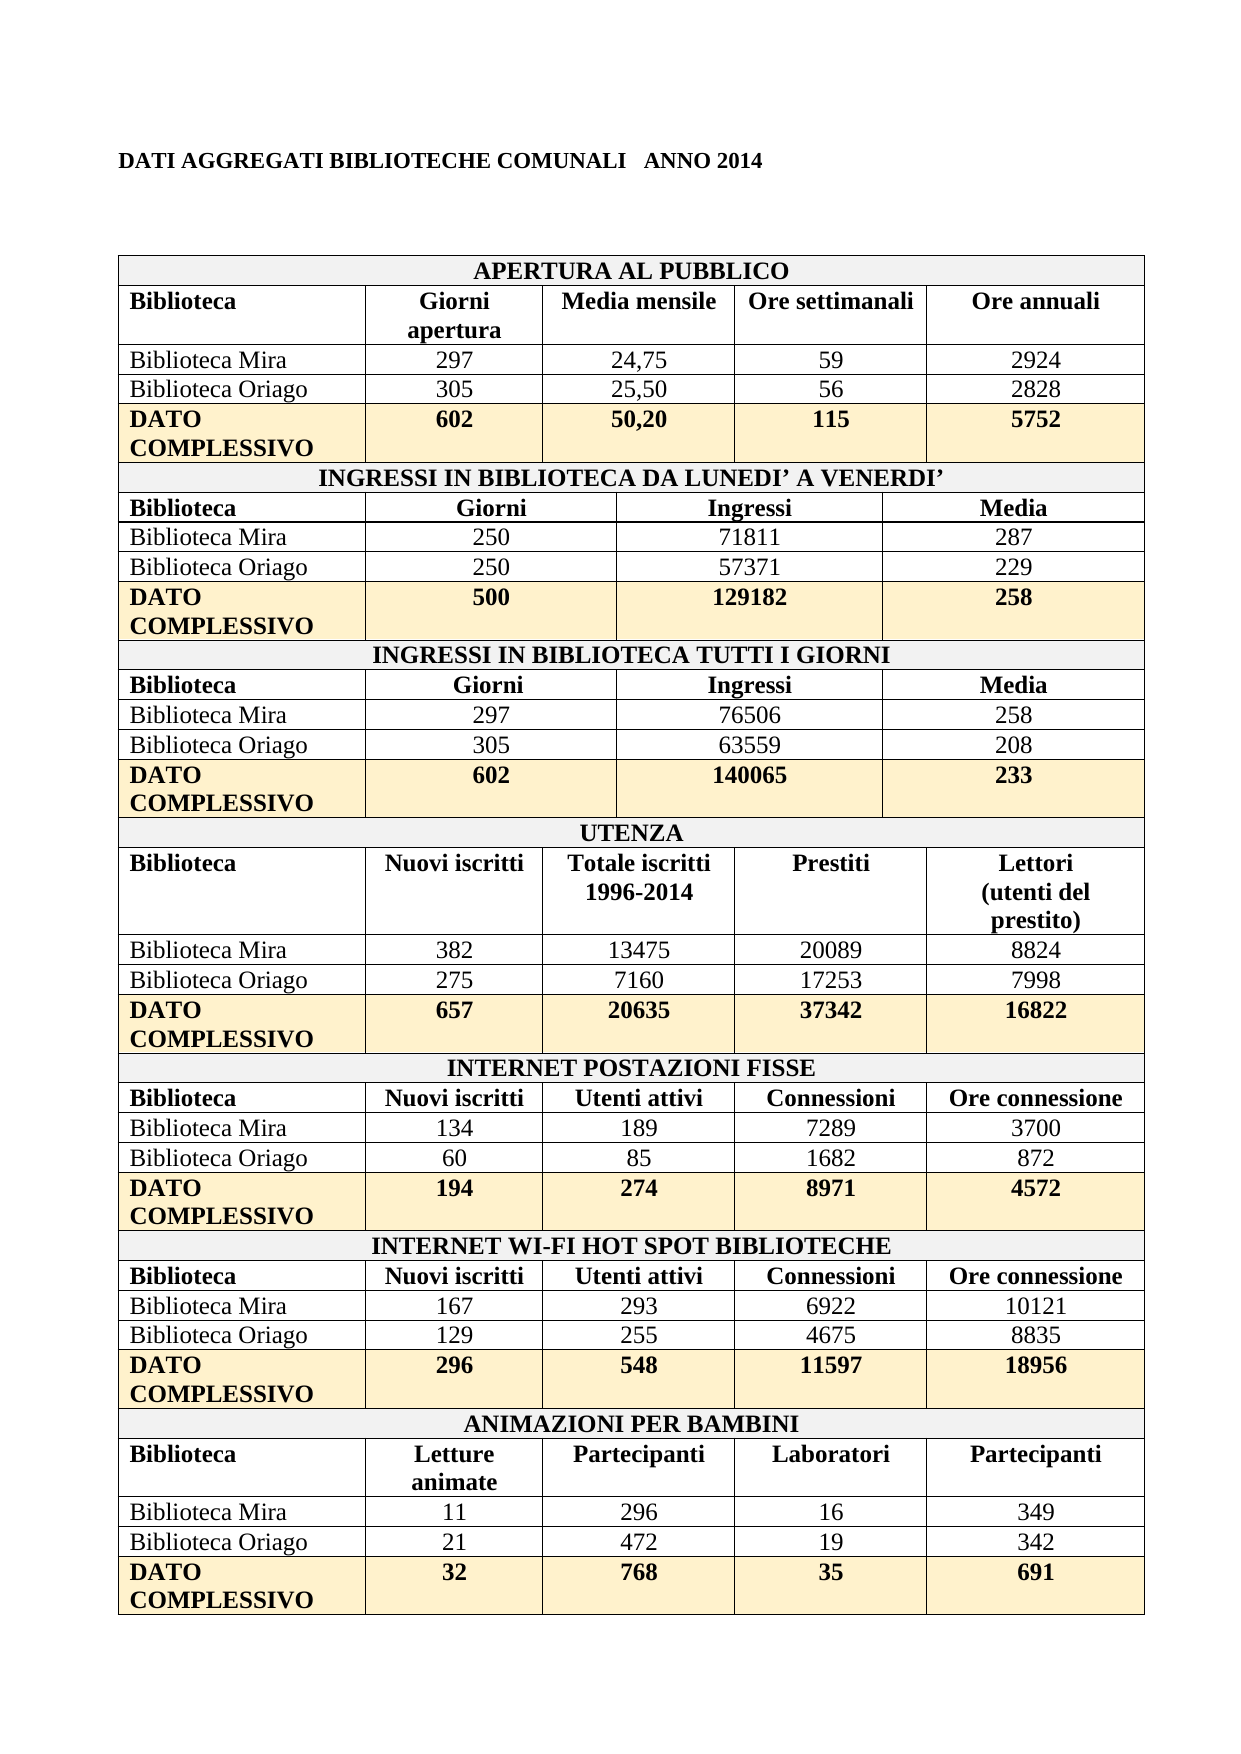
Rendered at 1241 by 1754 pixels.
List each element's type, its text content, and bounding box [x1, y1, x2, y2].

table_cell 115 [735, 404, 926, 462]
table_header APERTURA AL PUBBLICO [119, 256, 1144, 285]
table_cell 20089 [735, 935, 926, 964]
table_cell UTENZA [119, 818, 1144, 847]
table_cell 8971 [735, 1173, 926, 1230]
table_cell 342 [927, 1527, 1144, 1556]
table_cell 297 [366, 345, 542, 373]
table_cell 16 [735, 1497, 926, 1526]
table_cell 258 [883, 700, 1144, 729]
table_cell Giorni apertura [366, 286, 542, 344]
table_cell 167 [366, 1291, 542, 1319]
table_cell 59 [735, 345, 926, 373]
table_cell 76506 [617, 700, 882, 729]
table_cell 349 [927, 1497, 1144, 1526]
table_cell 296 [366, 1350, 542, 1408]
table_cell Ore annuali [927, 286, 1144, 344]
table_cell Biblioteca [119, 1083, 365, 1112]
table_cell Partecipanti [543, 1439, 734, 1496]
table_cell Prestiti [735, 848, 926, 934]
table_cell 7289 [735, 1113, 926, 1142]
table_cell Connessioni [735, 1261, 926, 1290]
table_cell 250 [366, 523, 616, 551]
table_cell Biblioteca Mira [119, 345, 365, 373]
table_cell Ore connessione [927, 1083, 1144, 1112]
table_cell 5752 [927, 404, 1144, 462]
table_cell DATO COMPLESSIVO [119, 1173, 365, 1230]
table_cell Biblioteca Mira [119, 935, 365, 964]
table_cell 233 [883, 760, 1144, 817]
table_cell 17253 [735, 965, 926, 994]
table_cell Nuovi iscritti [366, 1083, 542, 1112]
table_cell 208 [883, 730, 1144, 759]
table_cell 229 [883, 552, 1144, 581]
table_cell Ore settimanali [735, 286, 926, 344]
table_cell 250 [366, 552, 616, 581]
table_cell INTERNET WI-FI HOT SPOT BIBLIOTECHE [119, 1231, 1144, 1260]
table_cell Biblioteca Oriago [119, 1527, 365, 1556]
table_cell Ingressi [617, 493, 882, 521]
table_cell 768 [543, 1557, 734, 1614]
table_cell 7998 [927, 965, 1144, 994]
table_cell 500 [366, 582, 616, 639]
table_cell DATO COMPLESSIVO [119, 582, 365, 639]
table_cell 657 [366, 995, 542, 1052]
table_cell Connessioni [735, 1083, 926, 1112]
table_cell Biblioteca Mira [119, 700, 365, 729]
table_cell 293 [543, 1291, 734, 1319]
table_cell Biblioteca Oriago [119, 1321, 365, 1349]
table_cell Biblioteca [119, 848, 365, 934]
table_cell 2924 [927, 345, 1144, 373]
table_cell 21 [366, 1527, 542, 1556]
table_cell 189 [543, 1113, 734, 1142]
table_cell 24,75 [543, 345, 734, 373]
table_cell Utenti attivi [543, 1083, 734, 1112]
table_cell 19 [735, 1527, 926, 1556]
table_cell Biblioteca Mira [119, 1291, 365, 1319]
table_cell 472 [543, 1527, 734, 1556]
table_cell 140065 [617, 760, 882, 817]
table_cell 602 [366, 404, 542, 462]
table_cell 287 [883, 523, 1144, 551]
table_cell INTERNET POSTAZIONI FISSE [119, 1054, 1144, 1082]
table_cell Nuovi iscritti [366, 848, 542, 934]
table_cell Biblioteca Oriago [119, 375, 365, 403]
table_cell ANIMAZIONI PER BAMBINI [119, 1409, 1144, 1438]
table_cell Media mensile [543, 286, 734, 344]
table_cell Biblioteca Oriago [119, 552, 365, 581]
table_cell 4572 [927, 1173, 1144, 1230]
table_cell 11597 [735, 1350, 926, 1408]
table_cell 274 [543, 1173, 734, 1230]
table_cell 129182 [617, 582, 882, 639]
table_cell 16822 [927, 995, 1144, 1052]
table_cell Biblioteca Oriago [119, 730, 365, 759]
table_cell 305 [366, 730, 616, 759]
table_cell Letture animate [366, 1439, 542, 1496]
table_cell Biblioteca Mira [119, 1113, 365, 1142]
text DATI AGGREGATI BIBLIOTECHE COMUNALI ANNO 2014 [118, 148, 1122, 174]
table_cell Biblioteca Mira [119, 523, 365, 551]
table_cell Biblioteca [119, 670, 365, 699]
table_cell 63559 [617, 730, 882, 759]
table_cell Media [883, 670, 1144, 699]
table_cell Biblioteca Oriago [119, 965, 365, 994]
table_cell Media [883, 493, 1144, 521]
table_cell 10121 [927, 1291, 1144, 1319]
table_cell 2828 [927, 375, 1144, 403]
table_cell 872 [927, 1143, 1144, 1172]
table_cell 37342 [735, 995, 926, 1052]
table_cell 4675 [735, 1321, 926, 1349]
table_cell DATO COMPLESSIVO [119, 1350, 365, 1408]
table_cell 25,50 [543, 375, 734, 403]
table_cell 255 [543, 1321, 734, 1349]
table_cell 85 [543, 1143, 734, 1172]
table_cell 8824 [927, 935, 1144, 964]
table_cell 3700 [927, 1113, 1144, 1142]
table_cell 18956 [927, 1350, 1144, 1408]
table_cell Biblioteca [119, 286, 365, 344]
table_cell Laboratori [735, 1439, 926, 1496]
table_cell Lettori (utenti del prestito) [927, 848, 1144, 934]
table_cell 1682 [735, 1143, 926, 1172]
table_cell 134 [366, 1113, 542, 1142]
table_cell Giorni [366, 670, 616, 699]
table_cell Ingressi [617, 670, 882, 699]
table_cell 35 [735, 1557, 926, 1614]
table_cell Biblioteca [119, 1261, 365, 1290]
table_cell DATO COMPLESSIVO [119, 760, 365, 817]
table_cell INGRESSI IN BIBLIOTECA TUTTI I GIORNI [119, 641, 1144, 669]
table_cell Nuovi iscritti [366, 1261, 542, 1290]
table_cell 60 [366, 1143, 542, 1172]
table_cell 32 [366, 1557, 542, 1614]
table_cell Biblioteca Mira [119, 1497, 365, 1526]
table_cell DATO COMPLESSIVO [119, 1557, 365, 1614]
table_cell 20635 [543, 995, 734, 1052]
table_cell 275 [366, 965, 542, 994]
table_cell 258 [883, 582, 1144, 639]
table_cell Biblioteca [119, 1439, 365, 1496]
table_cell 57371 [617, 552, 882, 581]
table_cell 305 [366, 375, 542, 403]
table_cell Giorni [366, 493, 616, 521]
table_cell 382 [366, 935, 542, 964]
table_cell DATO COMPLESSIVO [119, 995, 365, 1052]
table_cell Biblioteca [119, 493, 365, 521]
table_cell 71811 [617, 523, 882, 551]
table_cell DATO COMPLESSIVO [119, 404, 365, 462]
table_cell Ore connessione [927, 1261, 1144, 1290]
table_cell 11 [366, 1497, 542, 1526]
table_cell 691 [927, 1557, 1144, 1614]
table_cell 297 [366, 700, 616, 729]
table_cell 602 [366, 760, 616, 817]
table_cell INGRESSI IN BIBLIOTECA DA LUNEDI’ A VENERDI’ [119, 463, 1144, 492]
table_cell 194 [366, 1173, 542, 1230]
table_cell 548 [543, 1350, 734, 1408]
table_cell 129 [366, 1321, 542, 1349]
table_cell 296 [543, 1497, 734, 1526]
table_cell 13475 [543, 935, 734, 964]
table_cell Utenti attivi [543, 1261, 734, 1290]
table_cell Biblioteca Oriago [119, 1143, 365, 1172]
table_cell Totale iscritti 1996-2014 [543, 848, 734, 934]
table_cell 50,20 [543, 404, 734, 462]
table_cell 6922 [735, 1291, 926, 1319]
table_cell 56 [735, 375, 926, 403]
table_cell Partecipanti [927, 1439, 1144, 1496]
table_cell 8835 [927, 1321, 1144, 1349]
table_cell 7160 [543, 965, 734, 994]
